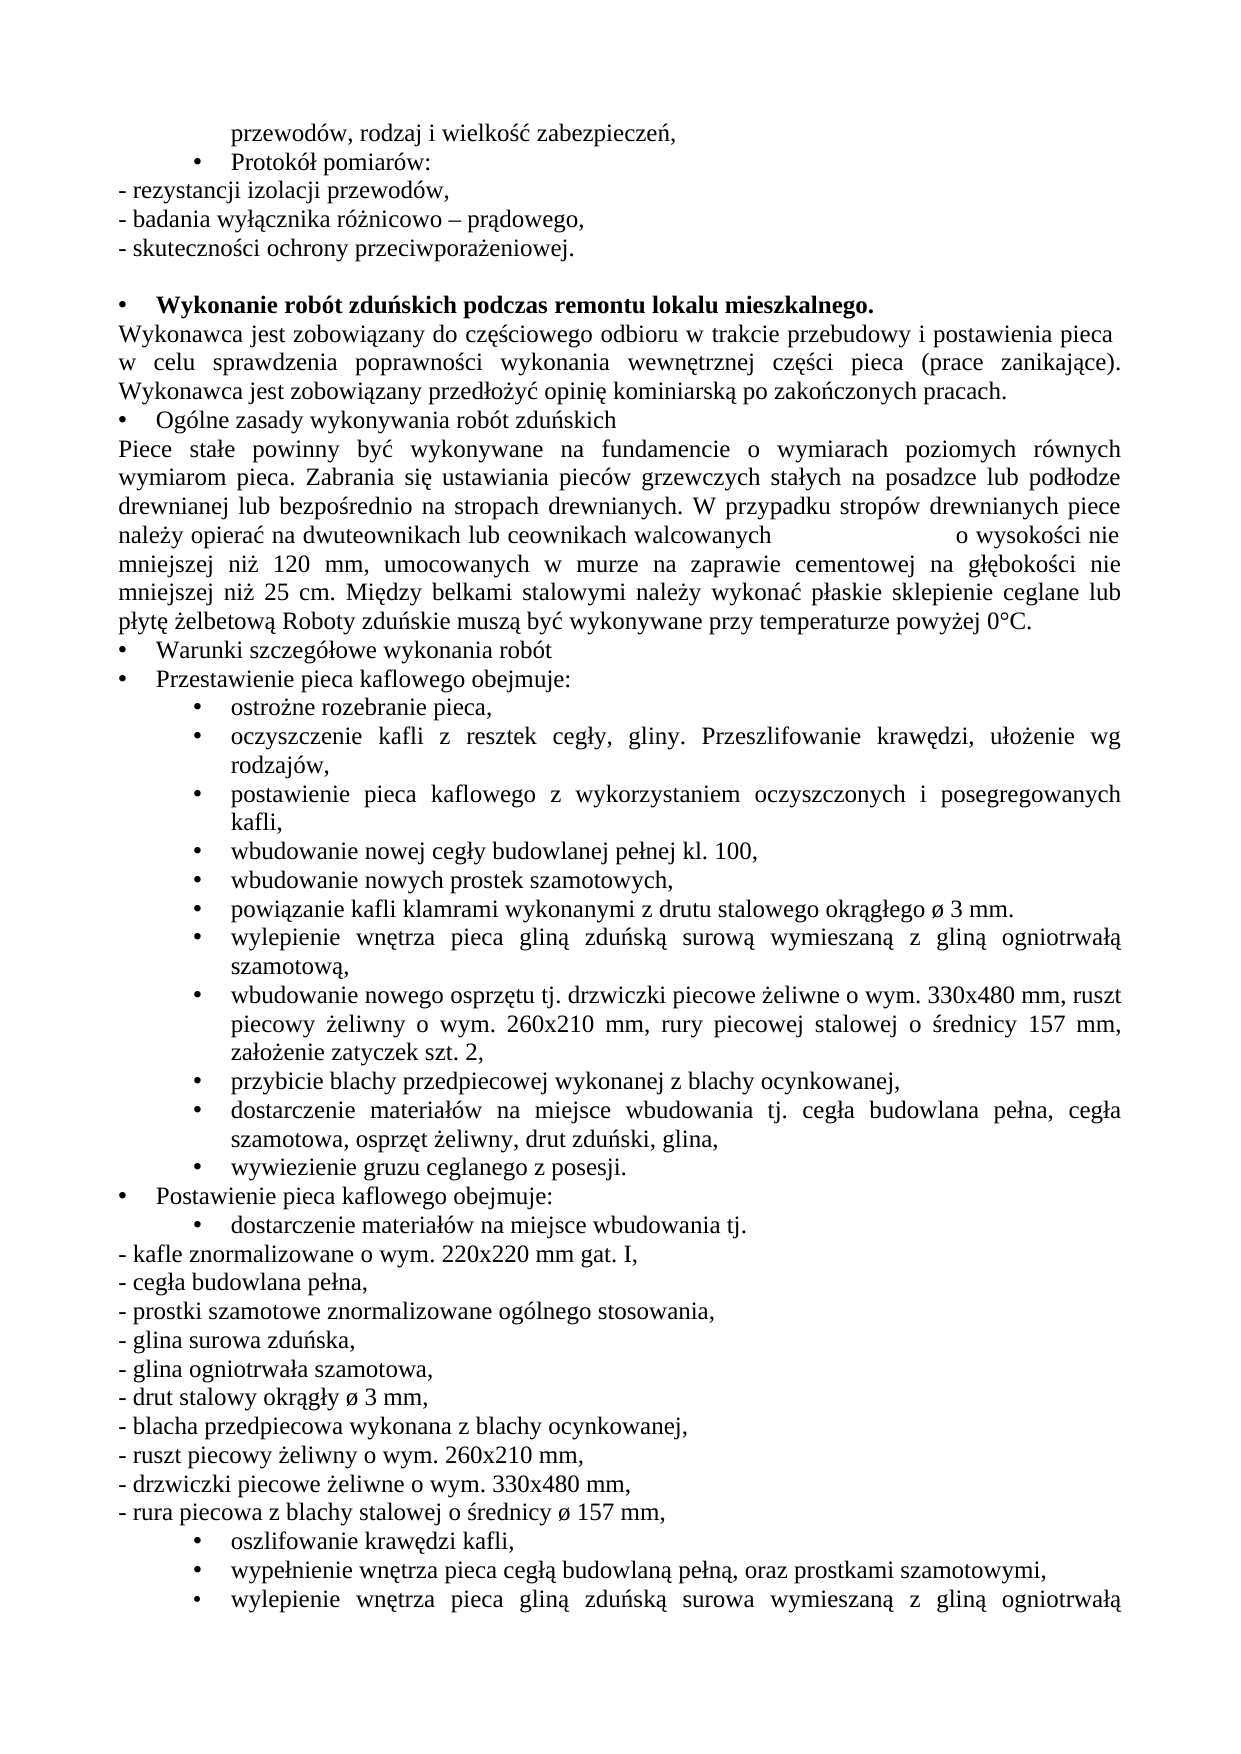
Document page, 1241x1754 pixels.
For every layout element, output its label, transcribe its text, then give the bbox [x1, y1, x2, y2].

text - kafle znormalizowane o wym. 220x220 mm gat. I, [118, 1239, 1122, 1267]
list powiązanie kafli klamrami wykonanymi z drutu stalowego okrągłego ø 3 mm. [193, 894, 1122, 922]
list wylepienie wnętrza pieca gliną zduńską surowa wymieszaną z gliną ogniotrwałą [193, 1584, 1122, 1612]
list wbudowanie nowej cegły budowlanej pełnej kl. 100, [193, 836, 1122, 865]
list ostrożne rozebranie pieca, [193, 692, 1122, 721]
text - glina surowa zduńska, [118, 1325, 1122, 1354]
list przybicie blachy przedpiecowej wykonanej z blachy ocynkowanej, [193, 1066, 1122, 1095]
list wbudowanie nowych prostek szamotowych, [193, 865, 1122, 894]
text - prostki szamotowe znormalizowane ogólnego stosowania, [118, 1296, 1122, 1325]
text - skuteczności ochrony przeciwporażeniowej. [118, 233, 1122, 262]
text - badania wyłącznika różnicowo – prądowego, [118, 204, 1122, 233]
list oczyszczenie kafli z resztek cegły, gliny. Przeszlifowanie krawędzi, ułożenie wg rodzajów, [193, 721, 1122, 779]
text - glina ogniotrwała szamotowa, [118, 1354, 1122, 1382]
list Warunki szczegółowe wykonania robót [81, 635, 1122, 664]
text - cegła budowlana pełna, [118, 1267, 1122, 1296]
list Wykonanie robót zduńskich podczas remontu lokalu mieszkalnego. [81, 290, 1122, 319]
list wypełnienie wnętrza pieca cegłą budowlaną pełną, oraz prostkami szamotowymi, [193, 1555, 1122, 1584]
text - drut stalowy okrągły ø 3 mm, [118, 1382, 1122, 1411]
text - rezystancji izolacji przewodów, [118, 176, 1122, 204]
list Ogólne zasady wykonywania robót zduńskich [81, 405, 1122, 434]
text - ruszt piecowy żeliwny o wym. 260x210 mm, [118, 1440, 1122, 1469]
list wbudowanie nowego osprzętu tj. drzwiczki piecowe żeliwne o wym. 330x480 mm, ruszt piecowy żeliwny o wym. 260x210 mm, rury piecowej stalowej o średnicy 157 mm, założenie zatyczek szt. 2, [193, 980, 1122, 1066]
text - blacha przedpiecowa wykonana z blachy ocynkowanej, [118, 1411, 1122, 1440]
text - rura piecowa z blachy stalowej o średnicy ø 157 mm, [118, 1497, 1122, 1526]
list dostarczenie materiałów na miejsce wbudowania tj. [193, 1210, 1122, 1239]
list wywiezienie gruzu ceglanego z posesji. [193, 1152, 1122, 1181]
list wylepienie wnętrza pieca gliną zduńską surową wymieszaną z gliną ogniotrwałą szamotową, [193, 922, 1122, 980]
list Przestawienie pieca kaflowego obejmuje: [81, 664, 1122, 692]
list Postawienie pieca kaflowego obejmuje: [81, 1181, 1122, 1210]
text Wykonawca jest zobowiązany do częściowego odbioru w trakcie przebudowy i postawienia pieca w celu sprawdzenia poprawności wykonania wewnętrznej części pieca (prace zanikające). Wykonawca jest zobowiązany przedłożyć opinię kominiarską po zakończonych pracach. [118, 319, 1122, 405]
list oszlifowanie krawędzi kafli, [193, 1526, 1122, 1555]
list Protokół pomiarów: [193, 147, 1122, 176]
list przewodów, rodzaj i wielkość zabezpieczeń, [193, 118, 1122, 147]
text Piece stałe powinny być wykonywane na fundamencie o wymiarach poziomych równych wymiarom pieca. Zabrania się ustawiania pieców grzewczych stałych na posadzce lub podłodze drewnianej lub bezpośrednio na stropach drewnianych. W przypadku stropów drewnianych piece należy opierać na dwuteownikach lub ceownikach walcowanych o wysokości nie mniejszej niż 120 mm, umocowanych w murze na zaprawie cementowej na głębokości nie mniejszej niż 25 cm. Między belkami stalowymi należy wykonać płaskie sklepienie ceglane lub płytę żelbetową Roboty zduńskie muszą być wykonywane przy temperaturze powyżej 0°C. [118, 434, 1122, 635]
list dostarczenie materiałów na miejsce wbudowania tj. cegła budowlana pełna, cegła szamotowa, osprzęt żeliwny, drut zduński, glina, [193, 1095, 1122, 1152]
text - drzwiczki piecowe żeliwne o wym. 330x480 mm, [118, 1469, 1122, 1497]
list postawienie pieca kaflowego z wykorzystaniem oczyszczonych i posegregowanych kafli, [193, 779, 1122, 836]
